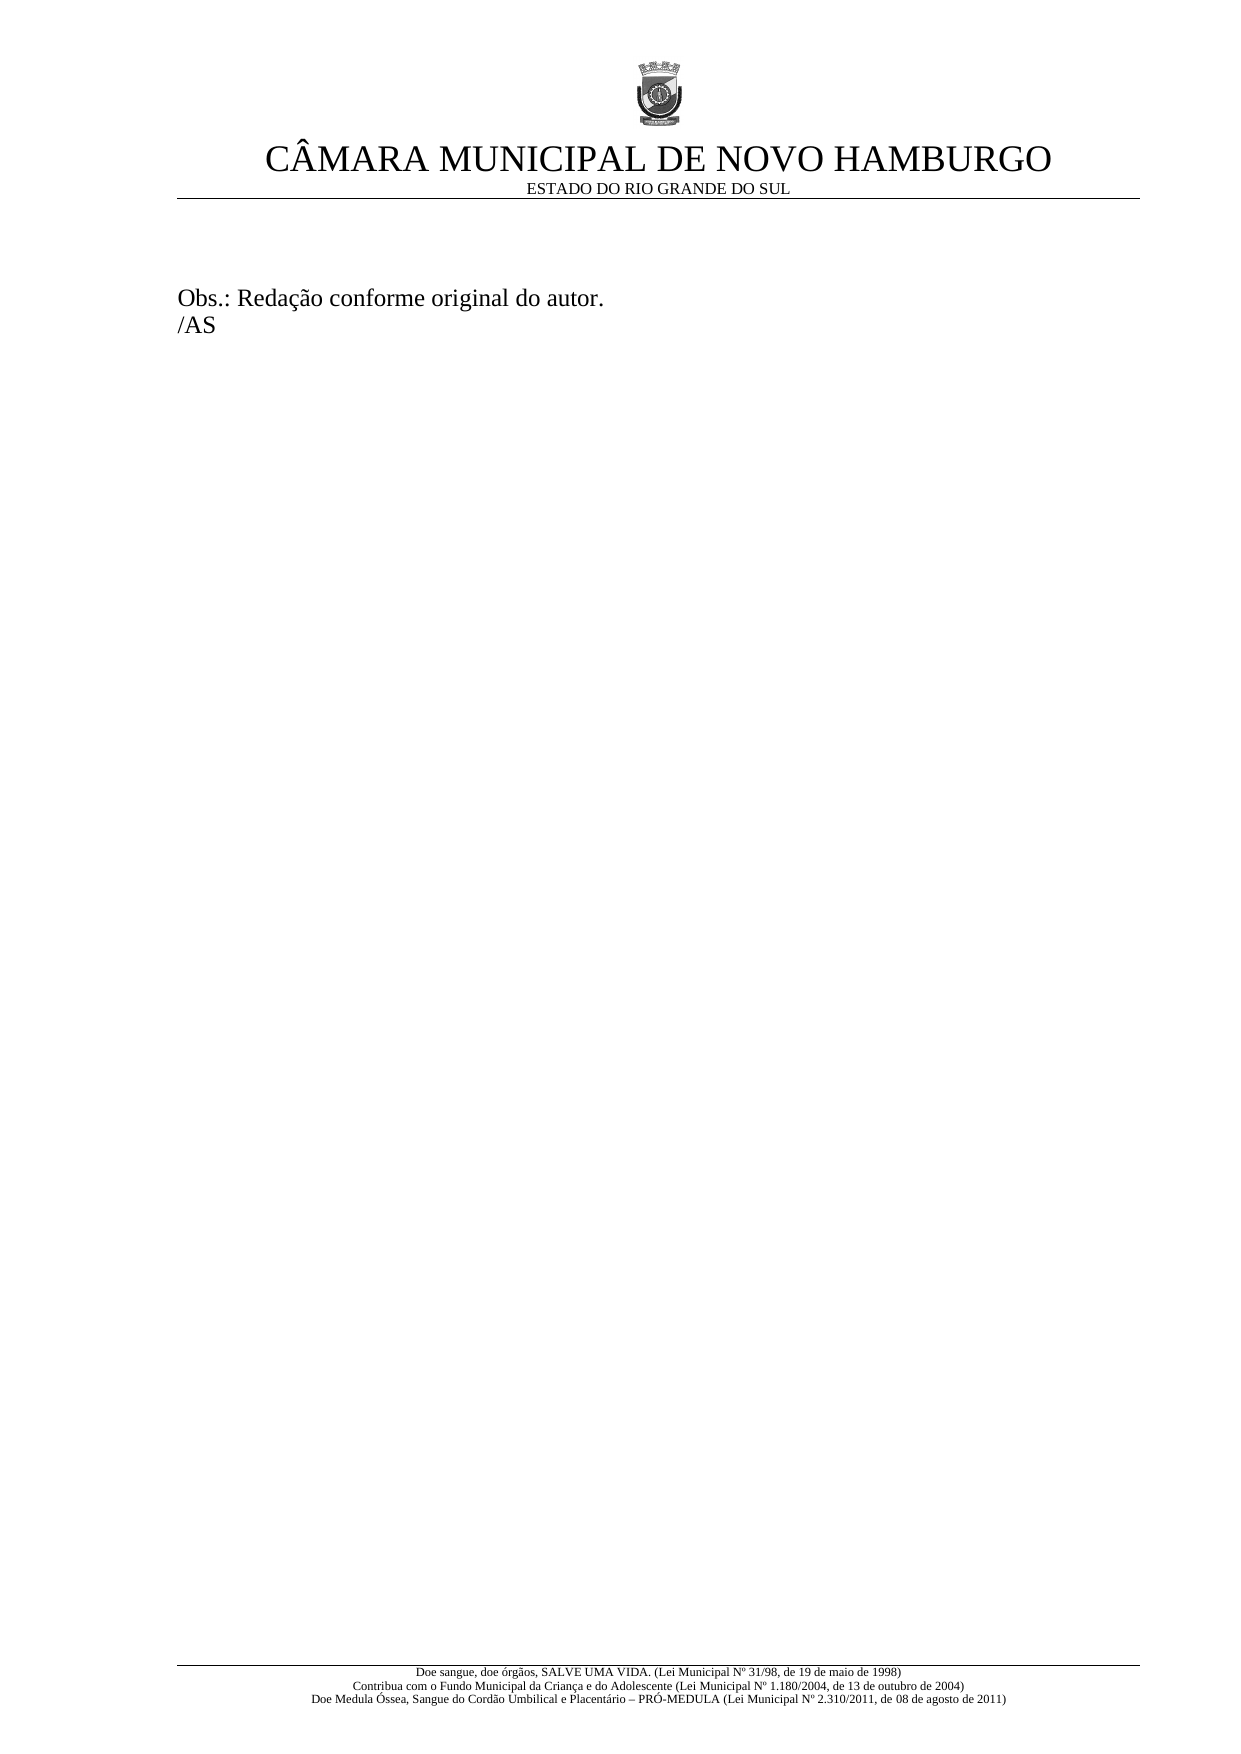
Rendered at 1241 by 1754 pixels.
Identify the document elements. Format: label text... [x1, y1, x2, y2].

text /AS [177, 311, 1140, 339]
text Obs.: Redação conforme original do autor. [177, 284, 1140, 311]
